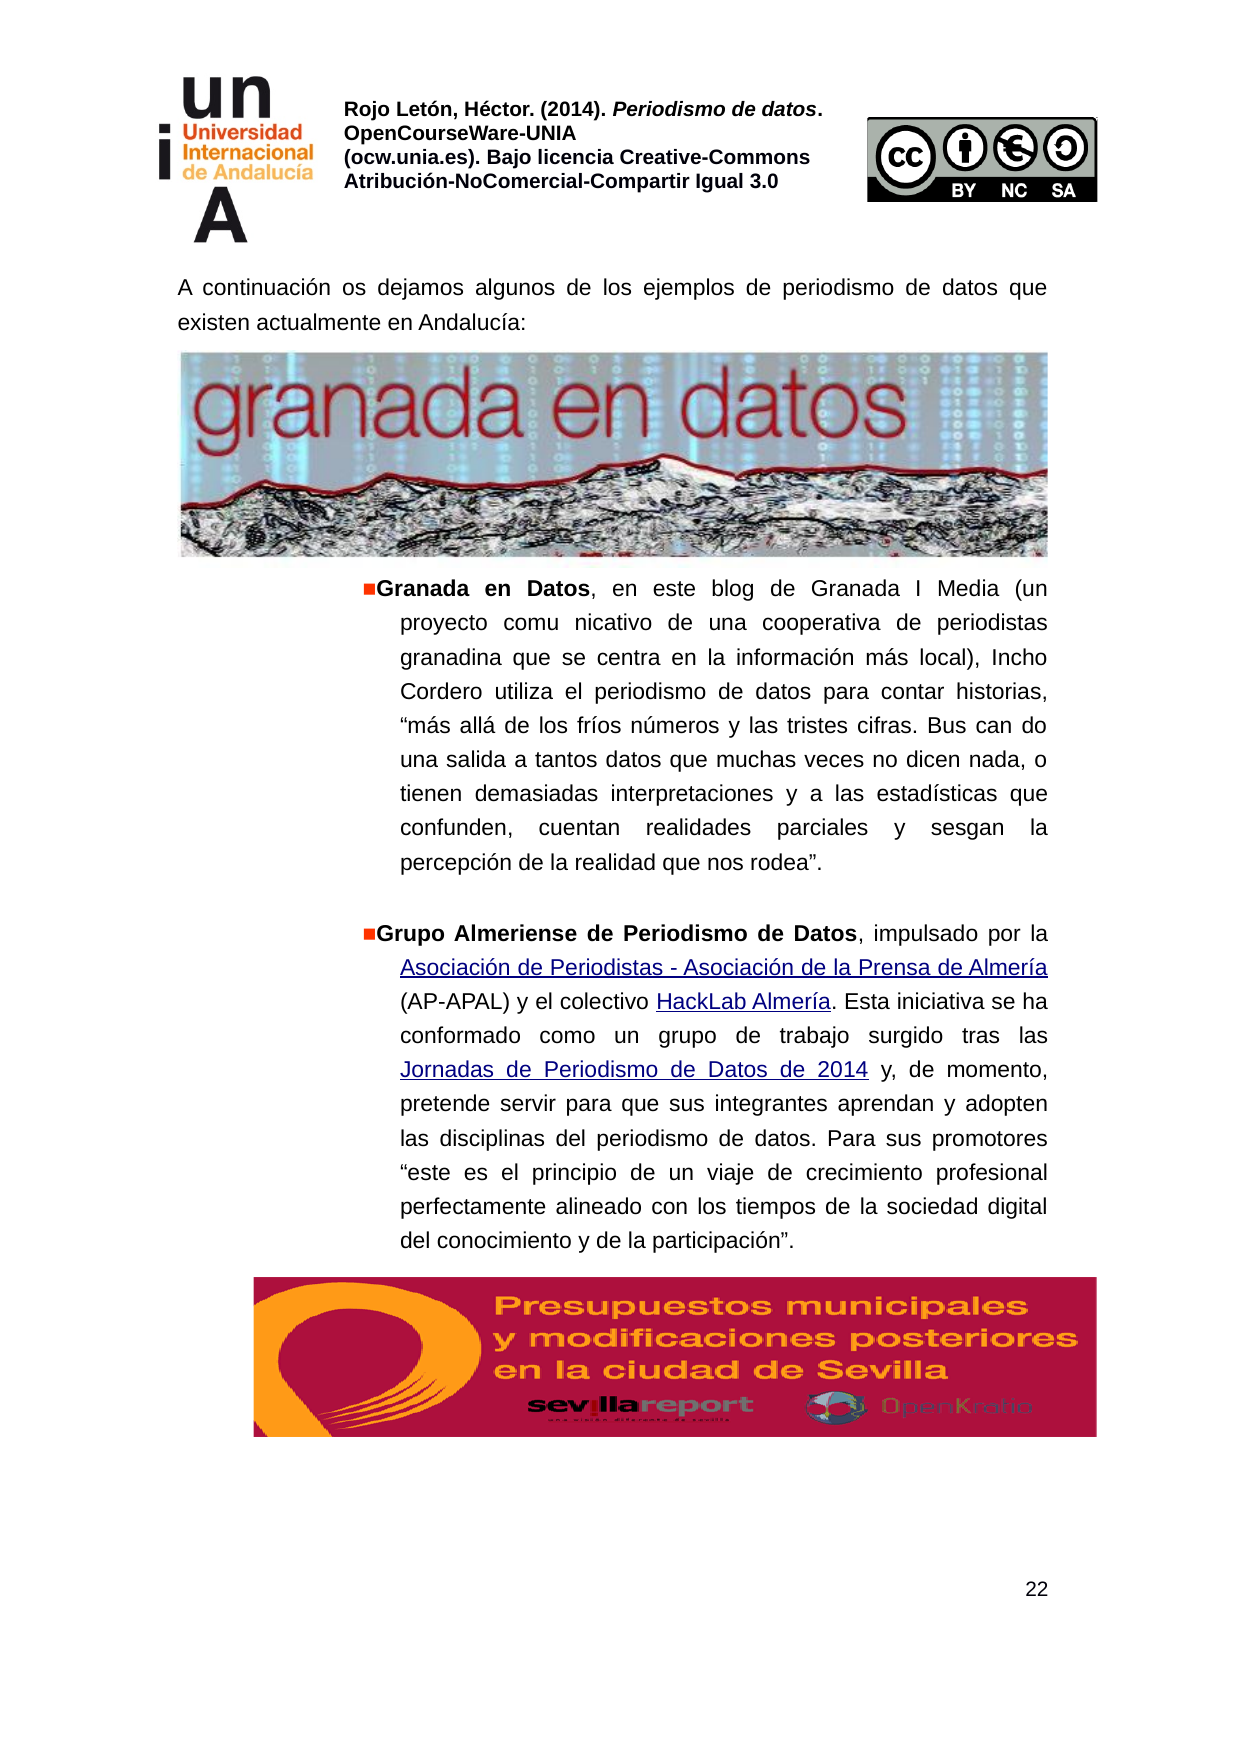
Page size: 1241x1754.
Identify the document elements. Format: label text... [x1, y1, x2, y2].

text A continuación os dejamos algunos de los ejemplos de periodismo de datos que existen actualmente en Andalucía: [177, 274, 1048, 335]
list Grupo Almeriense de Periodismo de Datos, impulsado por la Asociación de Periodistas - Asociación de la Prensa de Almería (AP-APAL) y el colectivo HackLab Almería. Esta iniciativa se ha conformado como un grupo de trabajo surgido tras las Jornadas de Periodismo de Datos de 2014 y, de momento, pretende servir para que sus integrantes aprendan y adopten las disciplinas del periodismo de datos. Para sus promotores “este es el principio de un viaje de crecimiento profesional perfectamente alineado con los tiempos de la sociedad digital del conocimiento y de la participación”. [140, 919, 1048, 1253]
list Granada en Datos, en este blog de Granada I Media (un proyecto comu nicativo de una cooperativa de periodistas granadina que se centra en la información más local), Incho Cordero utiliza el periodismo de datos para contar historias, “más allá de los fríos números y las tristes cifras. Bus can do una salida a tantos datos que muchas veces no dicen nada, o tienen demasiadas interpretaciones y a las estadísticas que confunden, cuentan realidades parciales y sesgan la percepción de la realidad que nos rodea”. [140, 343, 1048, 875]
